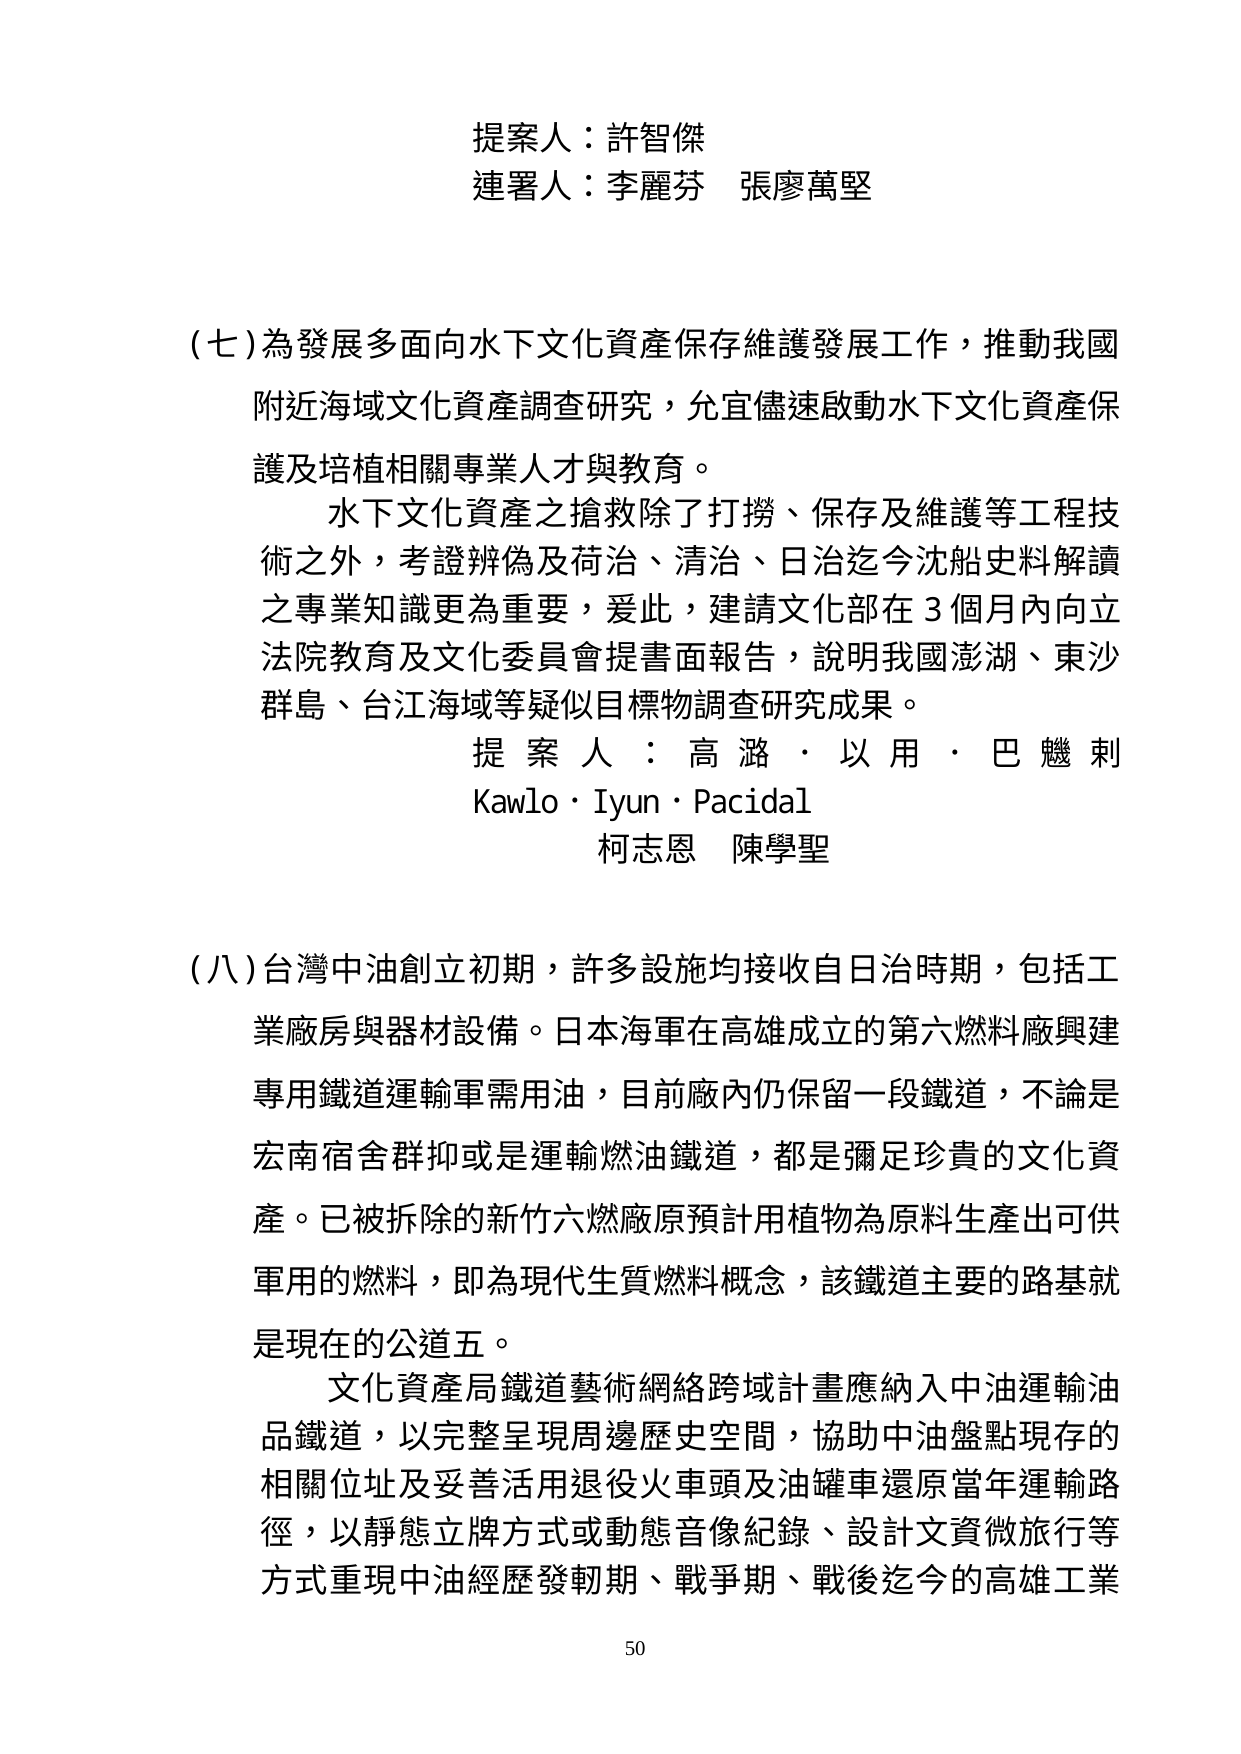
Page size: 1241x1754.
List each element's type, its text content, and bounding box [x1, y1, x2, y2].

text 水下文化資產之搶救除了打撈、保存及維護等工程技術之外，考證辨偽及荷治、清治、日治迄今沈船史料解讀之專業知識更為重要，爰此，建請文化部在3個月內向立法院教育及文化委員會提書面報告，說明我國澎湖、東沙群島、台江海域等疑似目標物調查研究成果。 [260, 487, 1122, 727]
text (八)台灣中油創立初期，許多設施均接收自日治時期，包括工業廠房與器材設備。日本海軍在高雄成立的第六燃料廠興建專用鐵道運輸軍需用油，目前廠內仍保留一段鐵道，不論是宏南宿舍群抑或是運輸燃油鐵道，都是彌足珍貴的文化資產。已被拆除的新竹六燃廠原預計用植物為原料生產出可供軍用的燃料，即為現代生質燃料概念，該鐵道主要的路基就是現在的公道五。 [185, 925, 1122, 1362]
text 提案人：高潞．以用．巴魕剌 Kawlo．Iyun．Pacidal [473, 727, 1122, 823]
text (七)為發展多面向水下文化資產保存維護發展工作，推動我國附近海域文化資產調查研究，允宜儘速啟動水下文化資產保護及培植相關專業人才與教育。 [185, 300, 1122, 487]
text 柯志恩 陳學聖 [598, 823, 1122, 871]
text 連署人：李麗芬 張廖萬堅 [473, 160, 1122, 208]
text 提案人：許智傑 [473, 112, 1122, 160]
text 文化資產局鐵道藝術網絡跨域計畫應納入中油運輸油品鐵道，以完整呈現周邊歷史空間，協助中油盤點現存的相關位址及妥善活用退役火車頭及油罐車還原當年運輸路徑，以靜態立牌方式或動態音像紀錄、設計文資微旅行等方式重現中油經歷發軔期、戰爭期、戰後迄今的高雄工業 [260, 1362, 1122, 1602]
